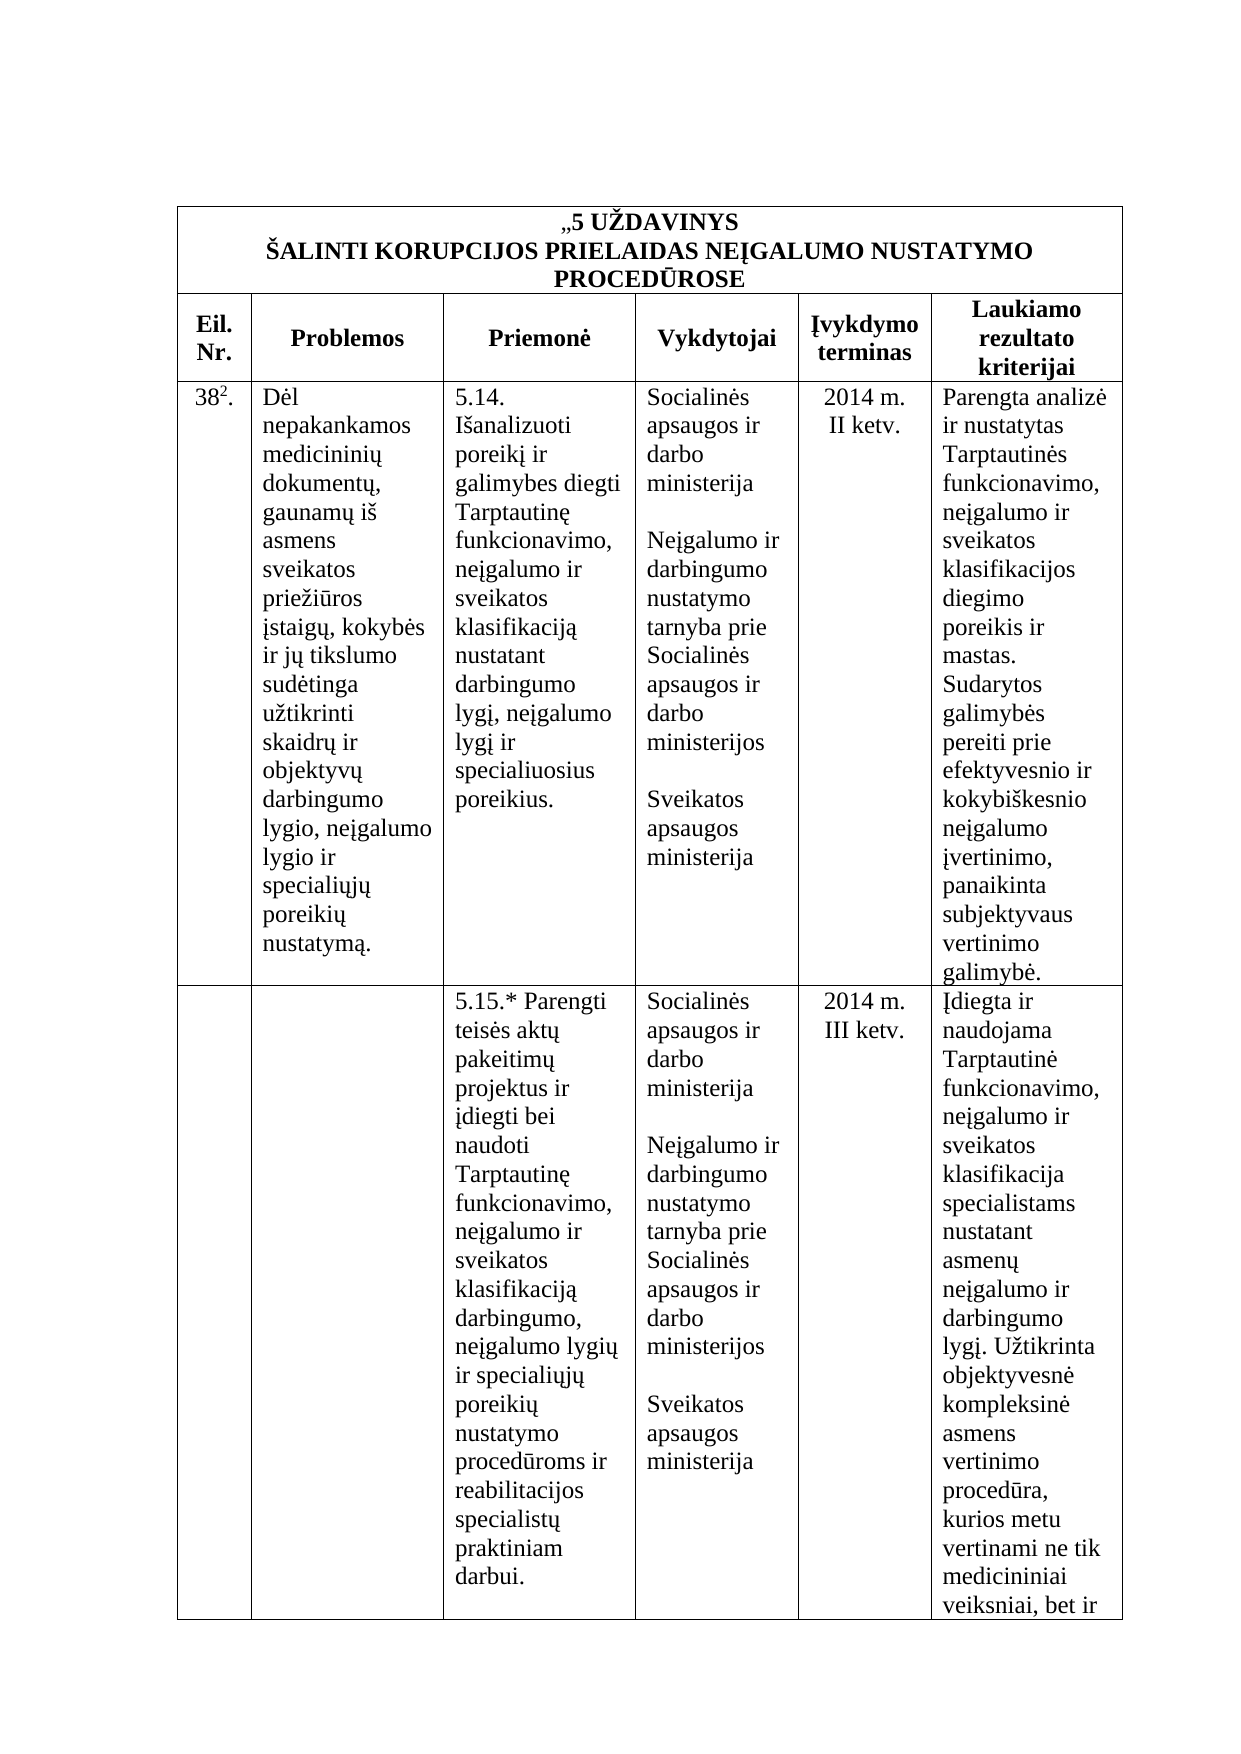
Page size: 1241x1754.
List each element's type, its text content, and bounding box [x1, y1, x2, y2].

table_cell Eil. Nr. [178, 294, 251, 381]
table_cell Priemonė [444, 294, 635, 381]
table_cell Parengta analizė ir nustatytas Tarptautinės funkcionavimo, neįgalumo ir sveikatos klasifikacijos diegimo poreikis ir mastas. Sudarytos galimybės pereiti prie efektyvesnio ir kokybiškesnio neįgalumo įvertinimo, panaikinta subjektyvaus vertinimo galimybė. [932, 382, 1122, 985]
table_cell 382. [178, 382, 251, 985]
table_cell 5.15.* Parengti teisės aktų pakeitimų projektus ir įdiegti bei naudoti Tarptautinę funkcionavimo, neįgalumo ir sveikatos klasifikaciją darbingumo, neįgalumo lygių ir specialiųjų poreikių nustatymo procedūroms ir reabilitacijos specialistų praktiniam darbui. [444, 986, 635, 1619]
table_cell 2014 m. III ketv. [799, 986, 931, 1619]
table_cell Dėl nepakankamos medicininių dokumentų, gaunamų iš asmens sveikatos priežiūros įstaigų, kokybės ir jų tikslumo sudėtinga užtikrinti skaidrų ir objektyvų darbingumo lygio, neįgalumo lygio ir specialiųjų poreikių nustatymą. [252, 382, 443, 985]
table_cell [178, 986, 251, 1619]
table_cell Įvykdymo terminas [799, 294, 931, 381]
table_header „5 UŽDAVINYS ŠALINTI KORUPCIJOS PRIELAIDAS NEĮGALUMO NUSTATYMO PROCEDŪROSE [178, 207, 1122, 293]
table_cell Įdiegta ir naudojama Tarptautinė funkcionavimo, neįgalumo ir sveikatos klasifikacija specialistams nustatant asmenų neįgalumo ir darbingumo lygį. Užtikrinta objektyvesnė kompleksinė asmens vertinimo procedūra, kurios metu vertinami ne tik medicininiai veiksniai, bet ir [932, 986, 1122, 1619]
table_cell Socialinės apsaugos ir darbo ministerija Neįgalumo ir darbingumo nustatymo tarnyba prie Socialinės apsaugos ir darbo ministerijos Sveikatos apsaugos ministerija [636, 986, 798, 1619]
table_cell Laukiamo rezultato kriterijai [932, 294, 1122, 381]
table_cell 2014 m. II ketv. [799, 382, 931, 985]
table_cell [252, 986, 443, 1619]
table_cell 5.14. Išanalizuoti poreikį ir galimybes diegti Tarptautinę funkcionavimo, neįgalumo ir sveikatos klasifikaciją nustatant darbingumo lygį, neįgalumo lygį ir specialiuosius poreikius. [444, 382, 635, 985]
table_cell Problemos [252, 294, 443, 381]
table_cell Socialinės apsaugos ir darbo ministerija Neįgalumo ir darbingumo nustatymo tarnyba prie Socialinės apsaugos ir darbo ministerijos Sveikatos apsaugos ministerija [636, 382, 798, 985]
table_cell Vykdytojai [636, 294, 798, 381]
